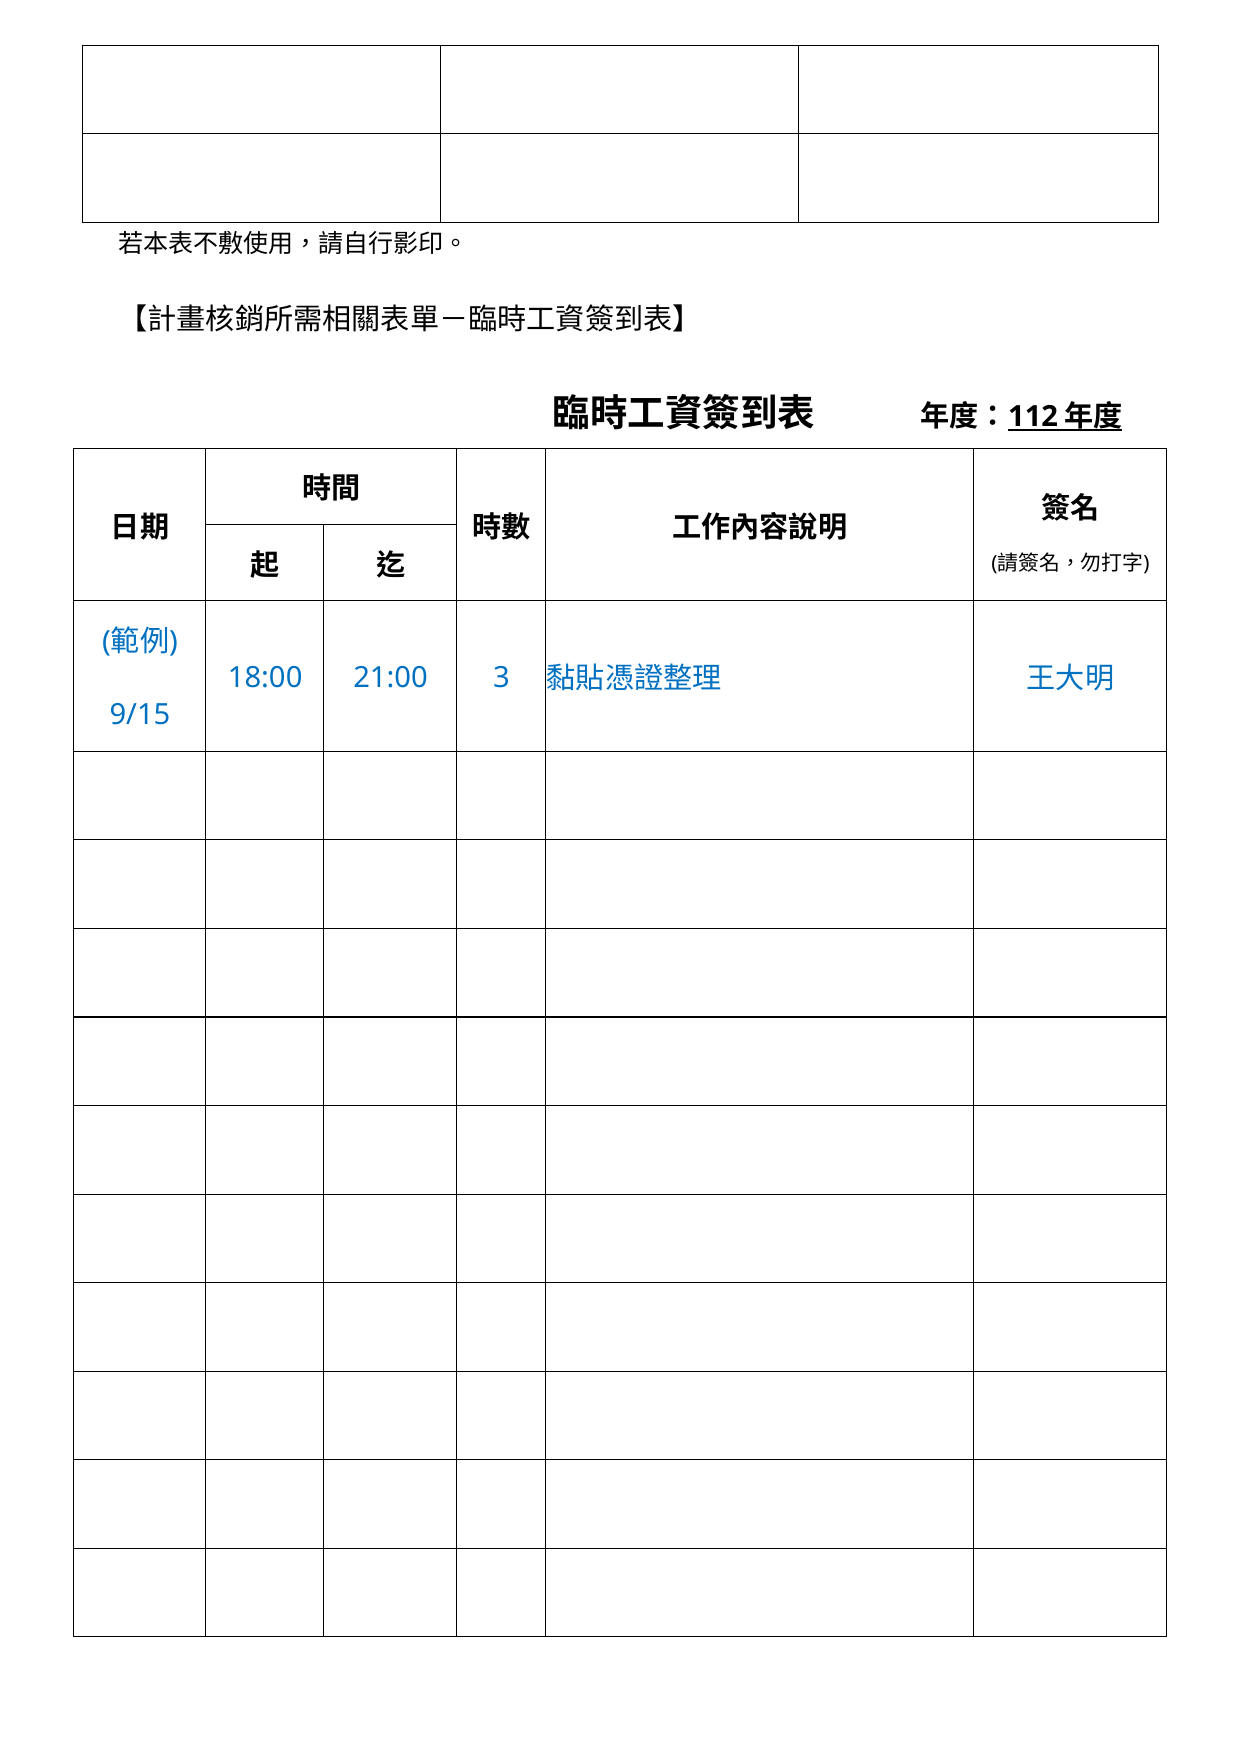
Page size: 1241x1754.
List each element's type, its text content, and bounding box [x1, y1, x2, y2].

table_cell [457, 929, 545, 1016]
table_cell [206, 1372, 323, 1459]
table_header 時數 [457, 449, 545, 600]
table_cell [457, 1460, 545, 1548]
text 臨時工資簽到表 年度：112年度 [118, 373, 1122, 448]
table_cell [206, 1283, 323, 1371]
table_cell [457, 1549, 545, 1636]
table_cell [546, 1018, 973, 1105]
table_cell [974, 1018, 1166, 1105]
table_cell [324, 752, 456, 839]
text 【計畫核銷所需相關表單－臨時工資簽到表】 [118, 279, 1122, 354]
table_cell [546, 1549, 973, 1636]
table_cell [974, 840, 1166, 928]
table_cell [206, 1018, 323, 1105]
table_cell [441, 46, 798, 133]
table_cell [74, 929, 205, 1016]
table_cell [324, 1283, 456, 1371]
table_cell [546, 752, 973, 839]
text 若本表不敷使用，請自行影印。 [118, 223, 1122, 260]
table_cell [974, 1195, 1166, 1282]
table_cell [324, 929, 456, 1016]
table_cell [457, 840, 545, 928]
table_cell [457, 1106, 545, 1193]
table_cell [546, 840, 973, 928]
table_cell [546, 1106, 973, 1193]
table_cell 3 [457, 601, 545, 751]
table_cell [74, 1549, 205, 1636]
table_cell [457, 752, 545, 839]
table_cell [206, 929, 323, 1016]
table_cell [74, 752, 205, 839]
table_cell [546, 929, 973, 1016]
table_cell 黏貼憑證整理 [546, 601, 973, 751]
table_cell [324, 1106, 456, 1193]
table_cell [74, 1283, 205, 1371]
table_cell 迄 [324, 525, 456, 600]
table_cell [974, 1549, 1166, 1636]
table_cell [441, 134, 798, 222]
table_cell (範例) 9/15 [74, 601, 205, 751]
table_cell [546, 1195, 973, 1282]
table_cell [799, 134, 1158, 222]
table_cell [74, 1018, 205, 1105]
table_cell 18:00 [206, 601, 323, 751]
table_cell [74, 1195, 205, 1282]
table_cell [74, 1460, 205, 1548]
table_cell [324, 1018, 456, 1105]
table_header 簽名 (請簽名，勿打字) [974, 449, 1166, 600]
table_cell 王大明 [974, 601, 1166, 751]
table_cell [324, 1460, 456, 1548]
table_cell [974, 929, 1166, 1016]
table_cell [974, 752, 1166, 839]
table_cell [206, 840, 323, 928]
table_cell [457, 1018, 545, 1105]
table_cell [974, 1460, 1166, 1548]
table_cell [974, 1372, 1166, 1459]
table_cell [74, 1106, 205, 1193]
table_cell [83, 46, 440, 133]
table_cell [546, 1283, 973, 1371]
table_header 工作內容說明 [546, 449, 973, 600]
table_cell [206, 752, 323, 839]
table_cell [324, 1372, 456, 1459]
table_cell [324, 1195, 456, 1282]
table_cell [974, 1283, 1166, 1371]
table_cell [799, 46, 1158, 133]
table_cell [546, 1460, 973, 1548]
table_cell [206, 1106, 323, 1193]
table_cell 21:00 [324, 601, 456, 751]
table_cell [324, 840, 456, 928]
table_cell [457, 1283, 545, 1371]
table_cell [83, 134, 440, 222]
table_header 日期 [74, 449, 205, 600]
table_header 時間 [206, 449, 456, 524]
table_cell [74, 840, 205, 928]
table_cell 起 [206, 525, 323, 600]
table_cell [974, 1106, 1166, 1193]
table_cell [457, 1372, 545, 1459]
table_cell [546, 1372, 973, 1459]
table_cell [457, 1195, 545, 1282]
table_cell [324, 1549, 456, 1636]
table_cell [206, 1195, 323, 1282]
table_cell [206, 1460, 323, 1548]
table_cell [206, 1549, 323, 1636]
table_cell [74, 1372, 205, 1459]
